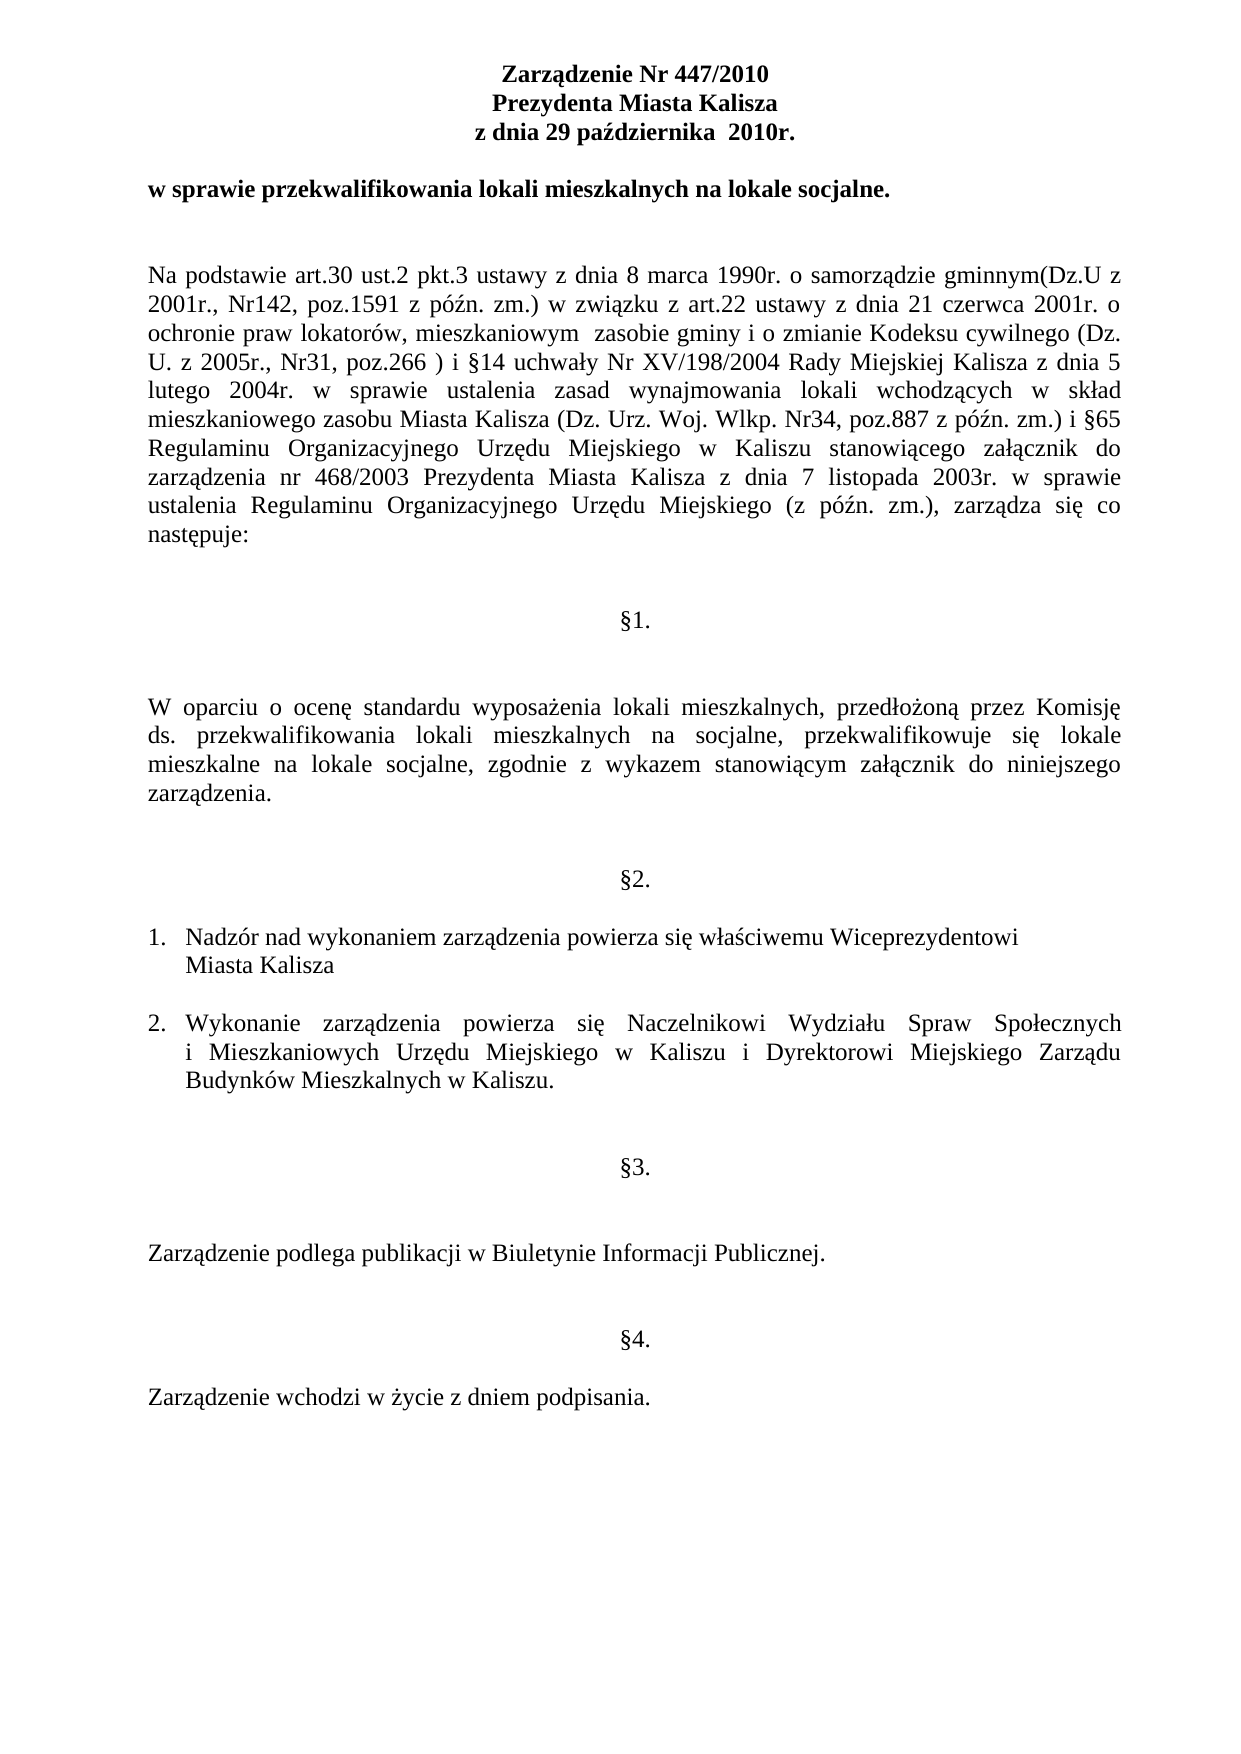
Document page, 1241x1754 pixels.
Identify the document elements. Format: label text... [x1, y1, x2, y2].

text §2. [148, 864, 1122, 893]
text §3. [148, 1152, 1122, 1180]
text §1. [148, 605, 1122, 634]
text w sprawie przekwalifikowania lokali mieszkalnych na lokale socjalne. [148, 174, 1122, 203]
list Wykonanie zarządzenia powierza się Naczelnikowi Wydziału Spraw Społecznych i Mieszkaniowych Urzędu Miejskiego w Kaliszu i Dyrektorowi Miejskiego Zarządu Budynków Mieszkalnych w Kaliszu. [148, 1008, 1122, 1094]
text Zarządzenie Nr 447/2010 Prezydenta Miasta Kalisza z dnia 29 października 2010r. [148, 59, 1122, 145]
text Na podstawie art.30 ust.2 pkt.3 ustawy z dnia 8 marca 1990r. o samorządzie gminnym(Dz.U z 2001r., Nr142, poz.1591 z późn. zm.) w związku z art.22 ustawy z dnia 21 czerwca 2001r. o ochronie praw lokatorów, mieszkaniowym zasobie gminy i o zmianie Kodeksu cywilnego (Dz. U. z 2005r., Nr31, poz.266 ) i §14 uchwały Nr XV/198/2004 Rady Miejskiej Kalisza z dnia 5 lutego 2004r. w sprawie ustalenia zasad wynajmowania lokali wchodzących w skład mieszkaniowego zasobu Miasta Kalisza (Dz. Urz. Woj. Wlkp. Nr34, poz.887 z późn. zm.) i §65 Regulaminu Organizacyjnego Urzędu Miejskiego w Kaliszu stanowiącego załącznik do zarządzenia nr 468/2003 Prezydenta Miasta Kalisza z dnia 7 listopada 2003r. w sprawie ustalenia Regulaminu Organizacyjnego Urzędu Miejskiego (z późn. zm.), zarządza się co następuje: [148, 260, 1122, 548]
list Nadzór nad wykonaniem zarządzenia powierza się właściwemu Wiceprezydentowi [148, 922, 1122, 950]
text Zarządzenie podlega publikacji w Biuletynie Informacji Publicznej. [148, 1238, 1122, 1267]
text §4. [148, 1324, 1122, 1353]
text Miasta Kalisza [148, 950, 1122, 979]
text W oparciu o ocenę standardu wyposażenia lokali mieszkalnych, przedłożoną przez Komisję ds. przekwalifikowania lokali mieszkalnych na socjalne, przekwalifikowuje się lokale mieszkalne na lokale socjalne, zgodnie z wykazem stanowiącym załącznik do niniejszego zarządzenia. [148, 692, 1122, 807]
text Zarządzenie wchodzi w życie z dniem podpisania. [148, 1382, 1122, 1410]
